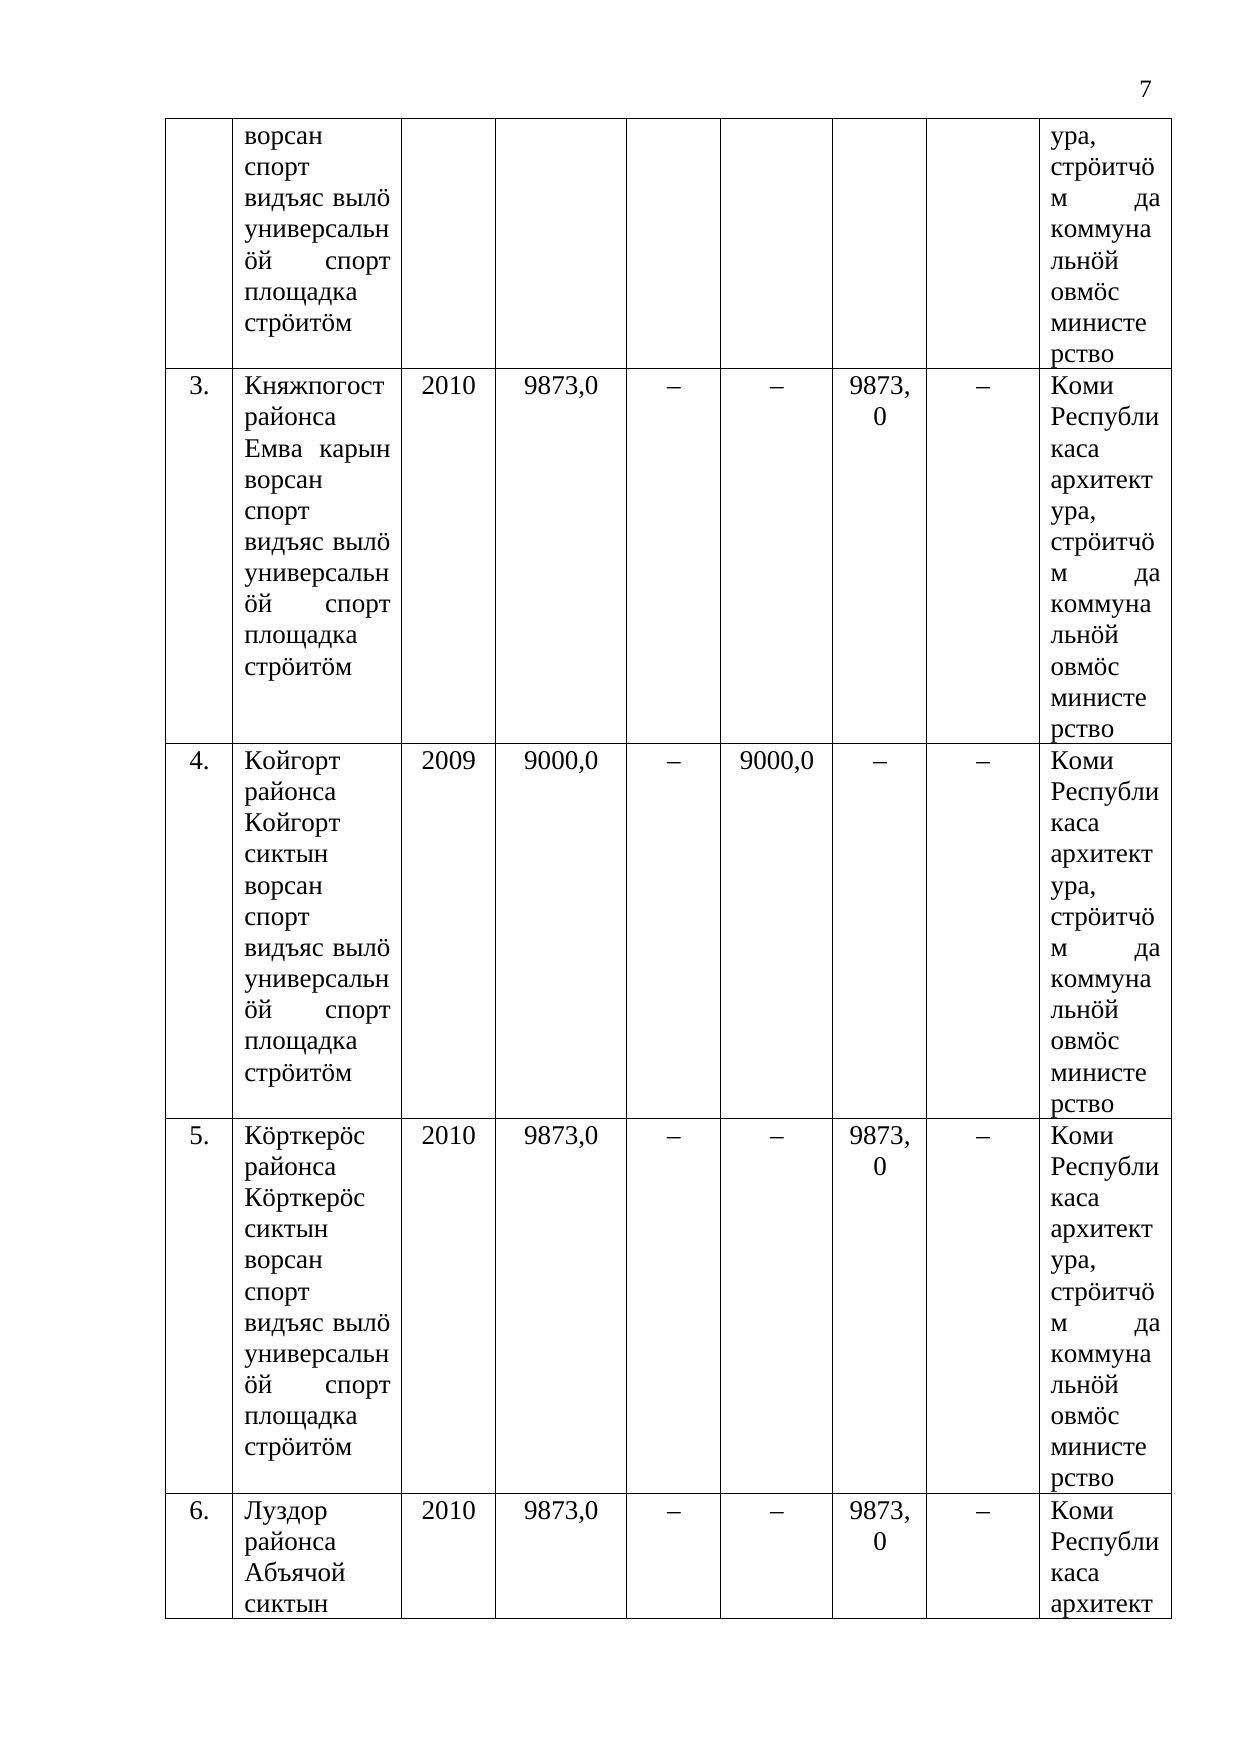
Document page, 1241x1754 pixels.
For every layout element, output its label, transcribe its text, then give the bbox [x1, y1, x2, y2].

table_cell [627, 119, 720, 368]
table_cell 2010 [402, 1494, 495, 1618]
table_cell – [627, 1494, 720, 1618]
table_cell Коми Республикаса архитектура, стрöитчöм да коммунальнöй овмöс министерство [1040, 1119, 1171, 1493]
table_cell 4. [166, 744, 232, 1118]
table_cell 9873,0 [496, 1494, 626, 1618]
table_cell – [721, 1119, 832, 1493]
table_cell 2010 [402, 369, 495, 743]
table_cell Коми Республикаса архитектура, стрöитчöм да коммунальнöй овмöс министерство [1040, 369, 1171, 743]
table_cell [833, 119, 926, 368]
table_cell – [627, 744, 720, 1118]
table_cell 9000,0 [721, 744, 832, 1118]
table_cell – [927, 369, 1039, 743]
table_cell 9873,0 [833, 1494, 926, 1618]
table_cell – [927, 744, 1039, 1118]
table_cell – [721, 369, 832, 743]
table_cell – [833, 744, 926, 1118]
table_cell Коми Республикаса архитект [1040, 1494, 1171, 1618]
table_cell 9873,0 [496, 1119, 626, 1493]
table_cell [927, 119, 1039, 368]
table_cell – [627, 1119, 720, 1493]
table_cell 5. [166, 1119, 232, 1493]
table_cell 9873,0 [833, 369, 926, 743]
table_cell Коми Республикаса архитектура, стрöитчöм да коммунальнöй овмöс министерство [1040, 744, 1171, 1118]
table_cell 6. [166, 1494, 232, 1618]
table_cell – [927, 1119, 1039, 1493]
table_cell 2010 [402, 1119, 495, 1493]
table_cell – [627, 369, 720, 743]
table_cell ворсан спорт видъяс вылö универсальнöй спорт площадка стрöитöм [233, 119, 401, 368]
table_cell [402, 119, 495, 368]
table_cell – [927, 1494, 1039, 1618]
table_cell [496, 119, 626, 368]
table_cell 9873,0 [833, 1119, 926, 1493]
table_cell 2009 [402, 744, 495, 1118]
table_cell – [721, 1494, 832, 1618]
table_cell 3. [166, 369, 232, 743]
table_cell Койгорт районса Койгорт сиктын ворсан спорт видъяс вылö универсальнöй спорт площадка стрöитöм [233, 744, 401, 1118]
table_cell Кöрткерöс районса Кöрткерöс сиктын ворсан спорт видъяс вылö универсальнöй спорт площадка стрöитöм [233, 1119, 401, 1493]
table_cell Княжпогост районса Емва карын ворсан спорт видъяс вылö универсальнöй спорт площадка стрöитöм [233, 369, 401, 743]
table_cell ура, стрöитчöм да коммунальнöй овмöс министерство [1040, 119, 1171, 368]
table_cell [166, 119, 232, 368]
table_cell 9873,0 [496, 369, 626, 743]
table_cell [721, 119, 832, 368]
table_cell 9000,0 [496, 744, 626, 1118]
table_cell Луздор районса Абъячой сиктын [233, 1494, 401, 1618]
